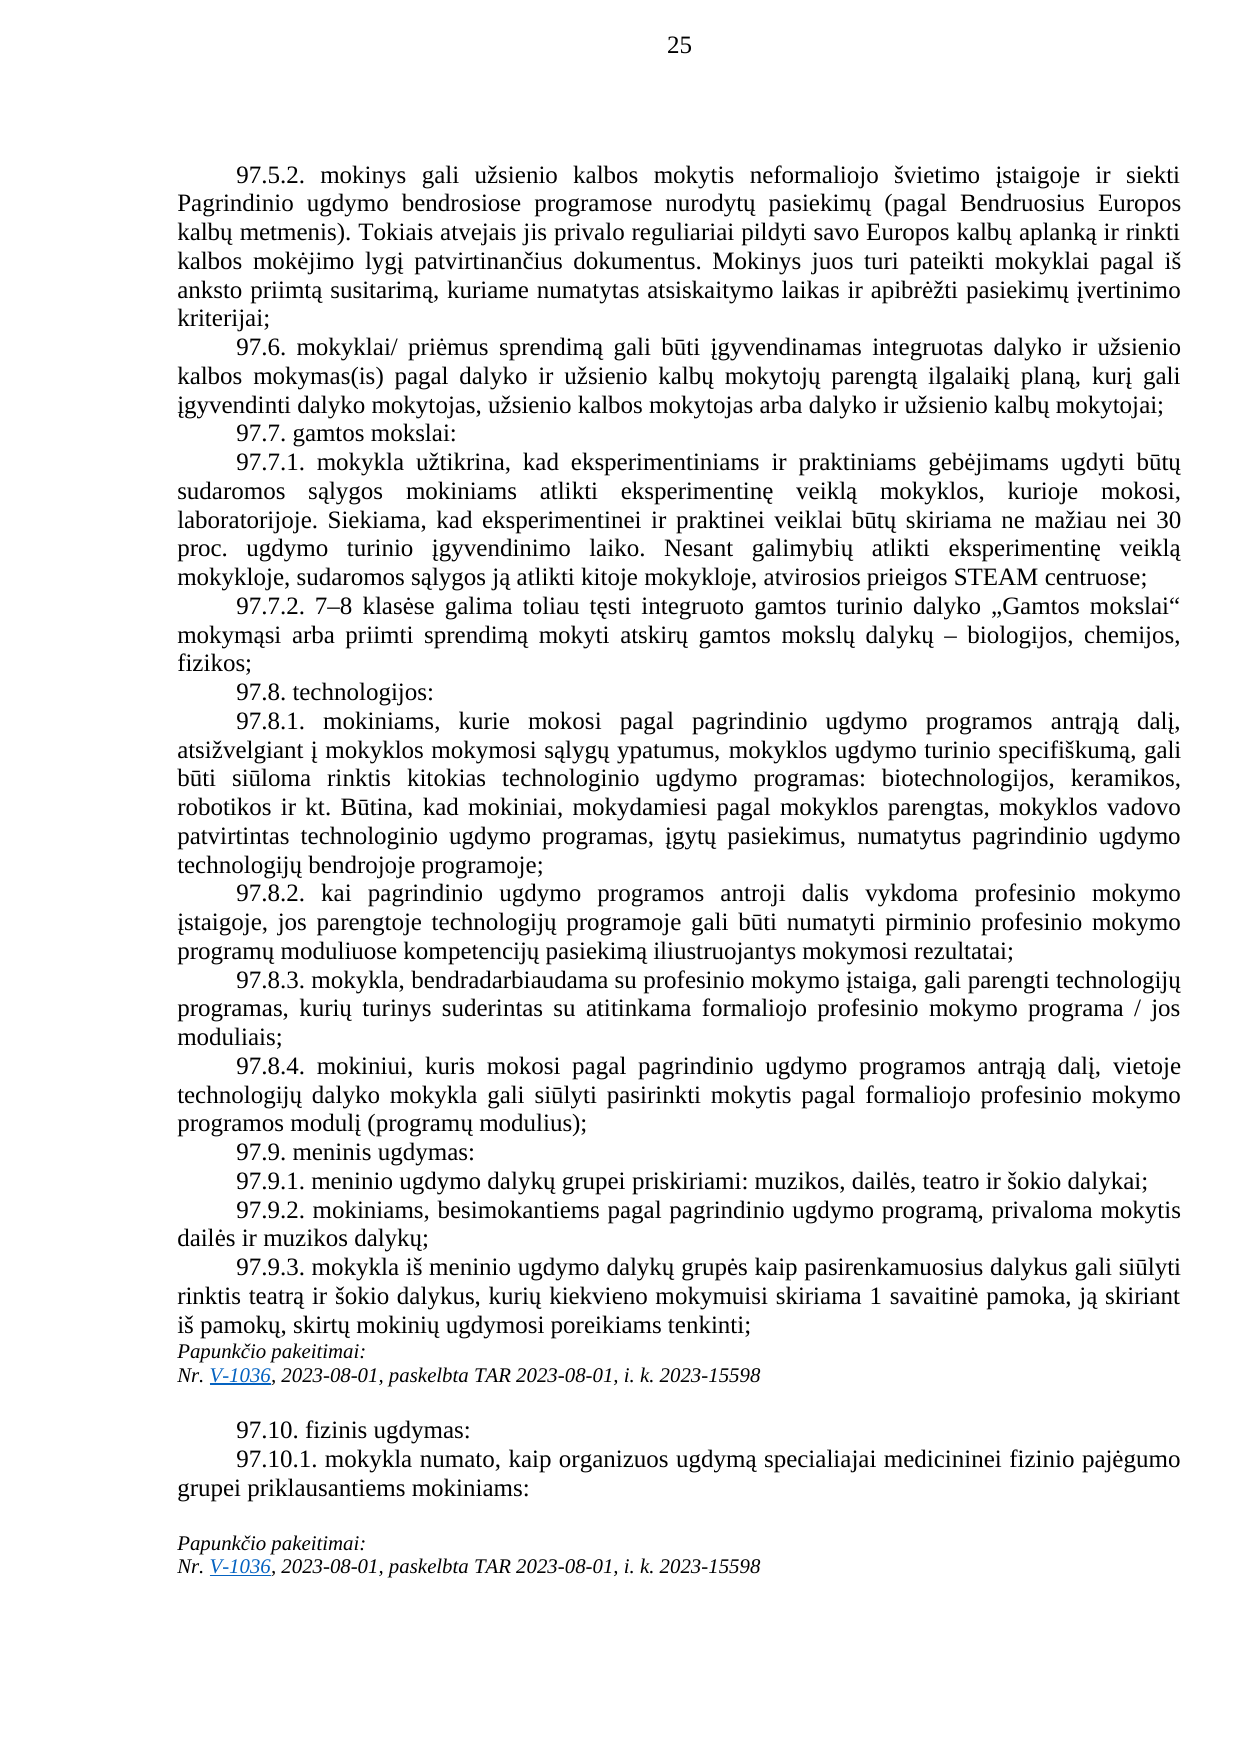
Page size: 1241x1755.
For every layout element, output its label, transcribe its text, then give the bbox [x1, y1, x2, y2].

text 97.8.2. kai pagrindinio ugdymo programos antroji dalis vykdoma profesinio mokymo įstaigoje, jos parengtoje technologijų programoje gali būti numatyti pirminio profesinio mokymo programų moduliuose kompetencijų pasiekimą iliustruojantys mokymosi rezultatai; [177, 878, 1182, 965]
text 97.9.1. meninio ugdymo dalykų grupei priskiriami: muzikos, dailės, teatro ir šokio dalykai; [177, 1166, 1182, 1195]
text Papunkčio pakeitimai: [177, 1530, 1182, 1554]
text 97.7.1. mokykla užtikrina, kad eksperimentiniams ir praktiniams gebėjimams ugdyti būtų sudaromos sąlygos mokiniams atlikti eksperimentinę veiklą mokyklos, kurioje mokosi, laboratorijoje. Siekiama, kad eksperimentinei ir praktinei veiklai būtų skiriama ne mažiau nei 30 proc. ugdymo turinio įgyvendinimo laiko. Nesant galimybių atlikti eksperimentinę veiklą mokykloje, sudaromos sąlygos ją atlikti kitoje mokykloje, atvirosios prieigos STEAM centruose; [177, 447, 1182, 591]
text Papunkčio pakeitimai: [177, 1338, 1182, 1363]
text 97.5.2. mokinys gali užsienio kalbos mokytis neformaliojo švietimo įstaigoje ir siekti Pagrindinio ugdymo bendrosiose programose nurodytų pasiekimų (pagal Bendruosius Europos kalbų metmenis). Tokiais atvejais jis privalo reguliariai pildyti savo Europos kalbų aplanką ir rinkti kalbos mokėjimo lygį patvirtinančius dokumentus. Mokinys juos turi pateikti mokyklai pagal iš anksto priimtą susitarimą, kuriame numatytas atsiskaitymo laikas ir apibrėžti pasiekimų įvertinimo kriterijai; [177, 160, 1182, 332]
text 97.10. fizinis ugdymas: [177, 1415, 1182, 1444]
text 97.8.3. mokykla, bendradarbiaudama su profesinio mokymo įstaiga, gali parengti technologijų programas, kurių turinys suderintas su atitinkama formaliojo profesinio mokymo programa / jos moduliais; [177, 965, 1182, 1051]
text 97.8.4. mokiniui, kuris mokosi pagal pagrindinio ugdymo programos antrąją dalį, vietoje technologijų dalyko mokykla gali siūlyti pasirinkti mokytis pagal formaliojo profesinio mokymo programos modulį (programų modulius); [177, 1051, 1182, 1137]
text 97.6. mokyklai/ priėmus sprendimą gali būti įgyvendinamas integruotas dalyko ir užsienio kalbos mokymas(is) pagal dalyko ir užsienio kalbų mokytojų parengtą ilgalaikį planą, kurį gali įgyvendinti dalyko mokytojas, užsienio kalbos mokytojas arba dalyko ir užsienio kalbų mokytojai; [177, 332, 1182, 418]
text 97.7. gamtos mokslai: [177, 418, 1182, 447]
text 97.8.1. mokiniams, kurie mokosi pagal pagrindinio ugdymo programos antrąją dalį, atsižvelgiant į mokyklos mokymosi sąlygų ypatumus, mokyklos ugdymo turinio specifiškumą, gali būti siūloma rinktis kitokias technologinio ugdymo programas: biotechnologijos, keramikos, robotikos ir kt. Būtina, kad mokiniai, mokydamiesi pagal mokyklos parengtas, mokyklos vadovo patvirtintas technologinio ugdymo programas, įgytų pasiekimus, numatytus pagrindinio ugdymo technologijų bendrojoje programoje; [177, 706, 1182, 878]
text 97.9. meninis ugdymas: [177, 1137, 1182, 1166]
text 97.7.2. 7–8 klasėse galima toliau tęsti integruoto gamtos turinio dalyko „Gamtos mokslai“ mokymąsi arba priimti sprendimą mokyti atskirų gamtos mokslų dalykų – biologijos, chemijos, fizikos; [177, 591, 1182, 677]
text Nr. V-1036, 2023-08-01, paskelbta TAR 2023-08-01, i. k. 2023-15598 [177, 1554, 1182, 1578]
text 97.10.1. mokykla numato, kaip organizuos ugdymą specialiajai medicininei fizinio pajėgumo grupei priklausantiems mokiniams: [177, 1444, 1182, 1502]
text 97.9.3. mokykla iš meninio ugdymo dalykų grupės kaip pasirenkamuosius dalykus gali siūlyti rinktis teatrą ir šokio dalykus, kurių kiekvieno mokymuisi skiriama 1 savaitinė pamoka, ją skiriant iš pamokų, skirtų mokinių ugdymosi poreikiams tenkinti; [177, 1252, 1182, 1338]
text Nr. V-1036, 2023-08-01, paskelbta TAR 2023-08-01, i. k. 2023-15598 [177, 1363, 1182, 1387]
text 97.8. technologijos: [177, 677, 1182, 706]
text 97.9.2. mokiniams, besimokantiems pagal pagrindinio ugdymo programą, privaloma mokytis dailės ir muzikos dalykų; [177, 1195, 1182, 1252]
